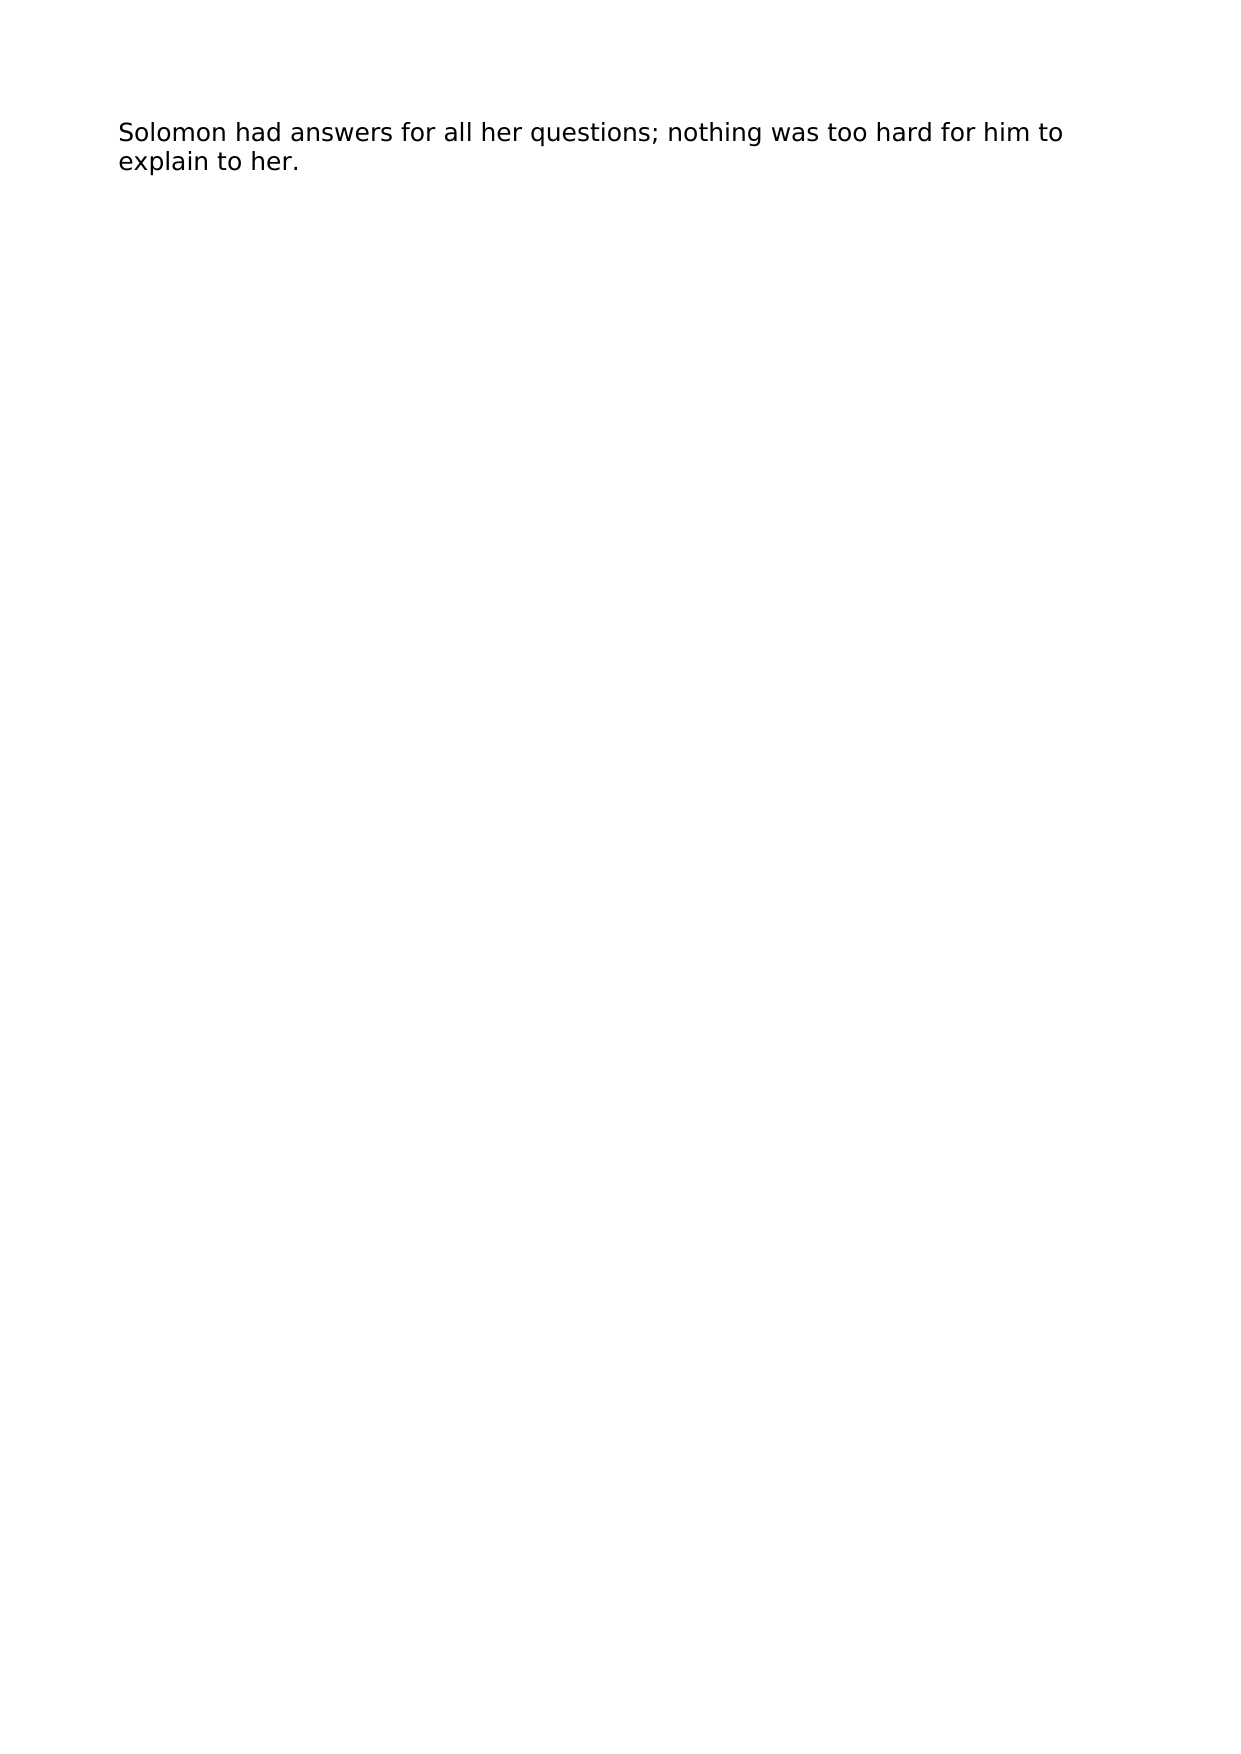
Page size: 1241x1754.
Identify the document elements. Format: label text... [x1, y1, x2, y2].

text Solomon had answers for all her questions; nothing was too hard for him to explain to her. [118, 118, 1122, 176]
